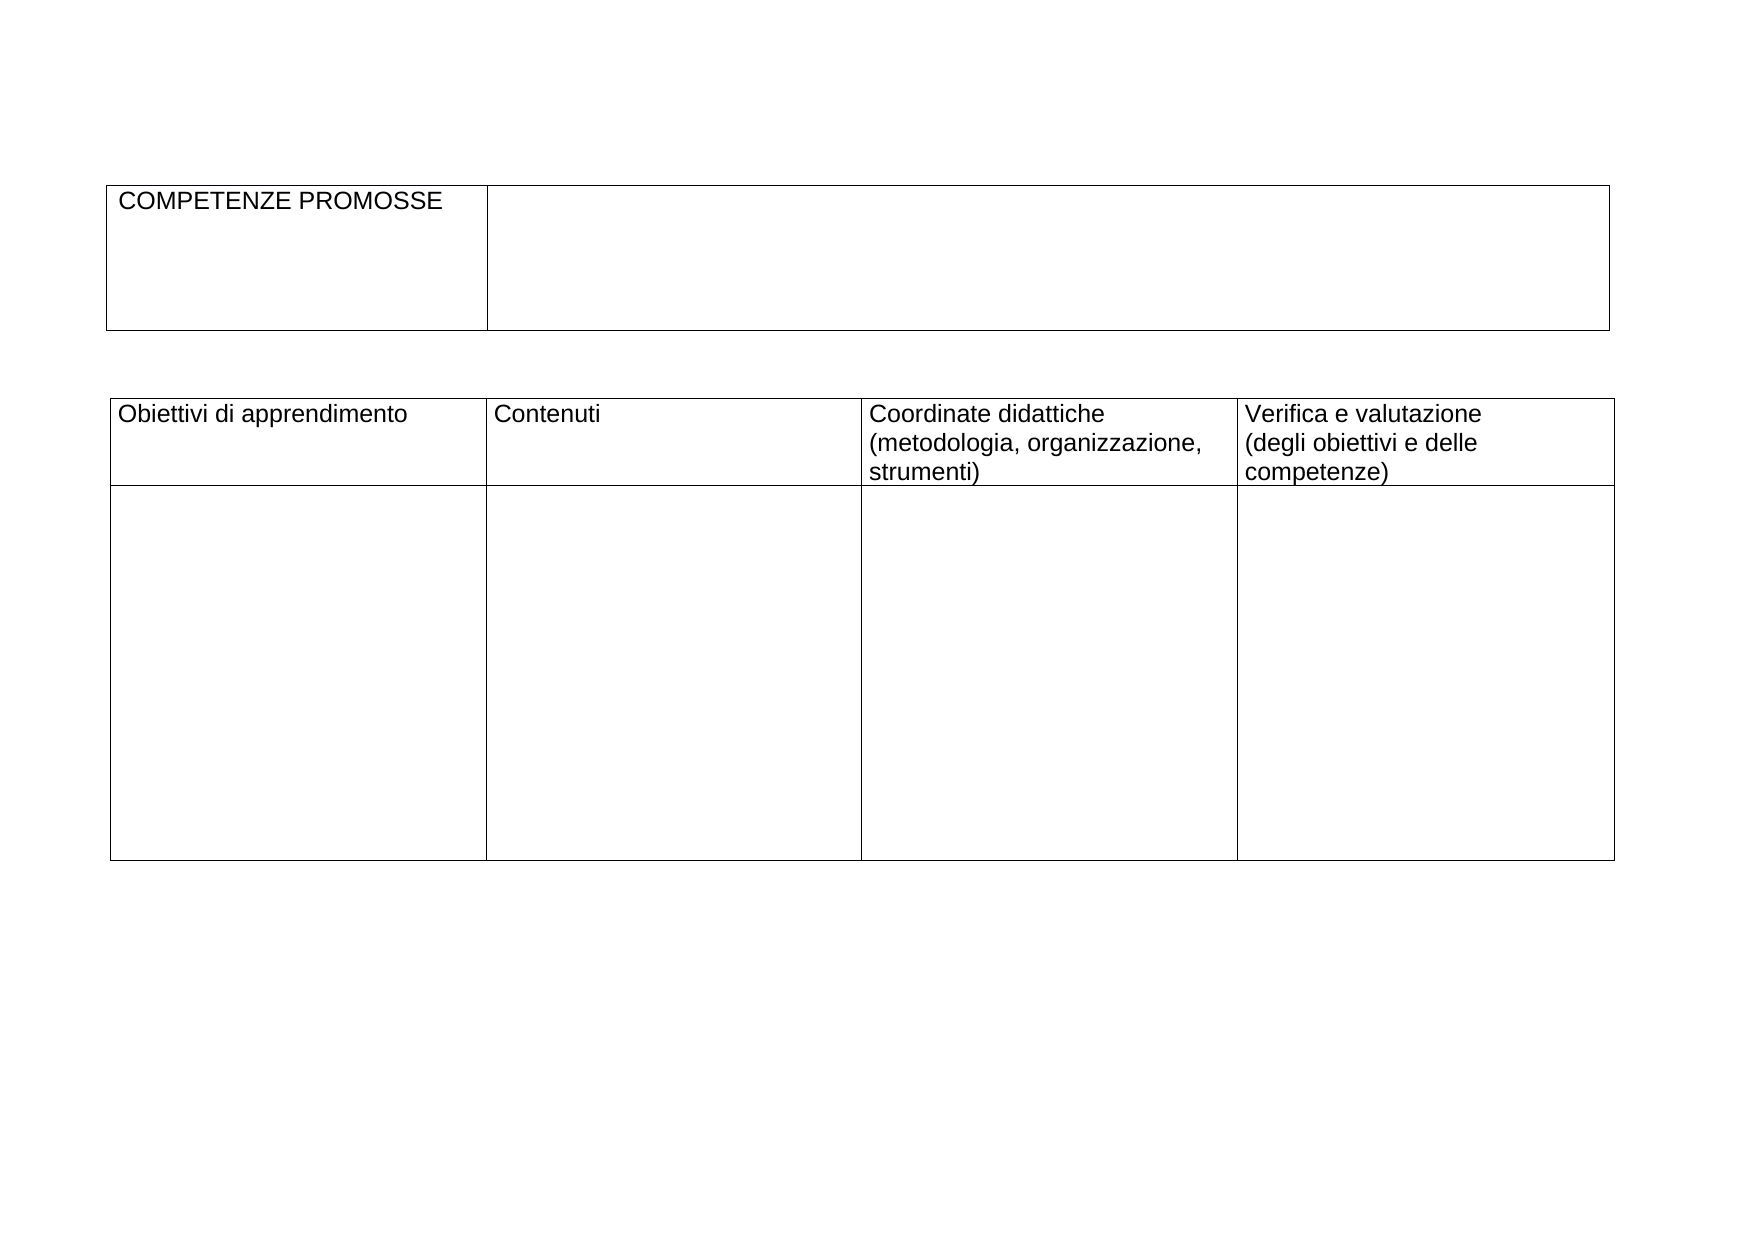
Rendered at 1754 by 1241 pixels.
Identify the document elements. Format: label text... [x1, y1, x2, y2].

table_cell [862, 486, 1237, 860]
table_header [488, 186, 1609, 330]
table_cell [1238, 486, 1614, 860]
table_cell [111, 486, 486, 860]
table_header Contenuti [487, 399, 861, 485]
table_header Verifica e valutazione (degli obiettivi e delle competenze) [1238, 399, 1614, 485]
table_cell [487, 486, 861, 860]
table_header Coordinate didattiche (metodologia, organizzazione, strumenti) [862, 399, 1237, 485]
table_header COMPETENZE PROMOSSE [107, 186, 487, 330]
table_header Obiettivi di apprendimento [111, 399, 486, 485]
